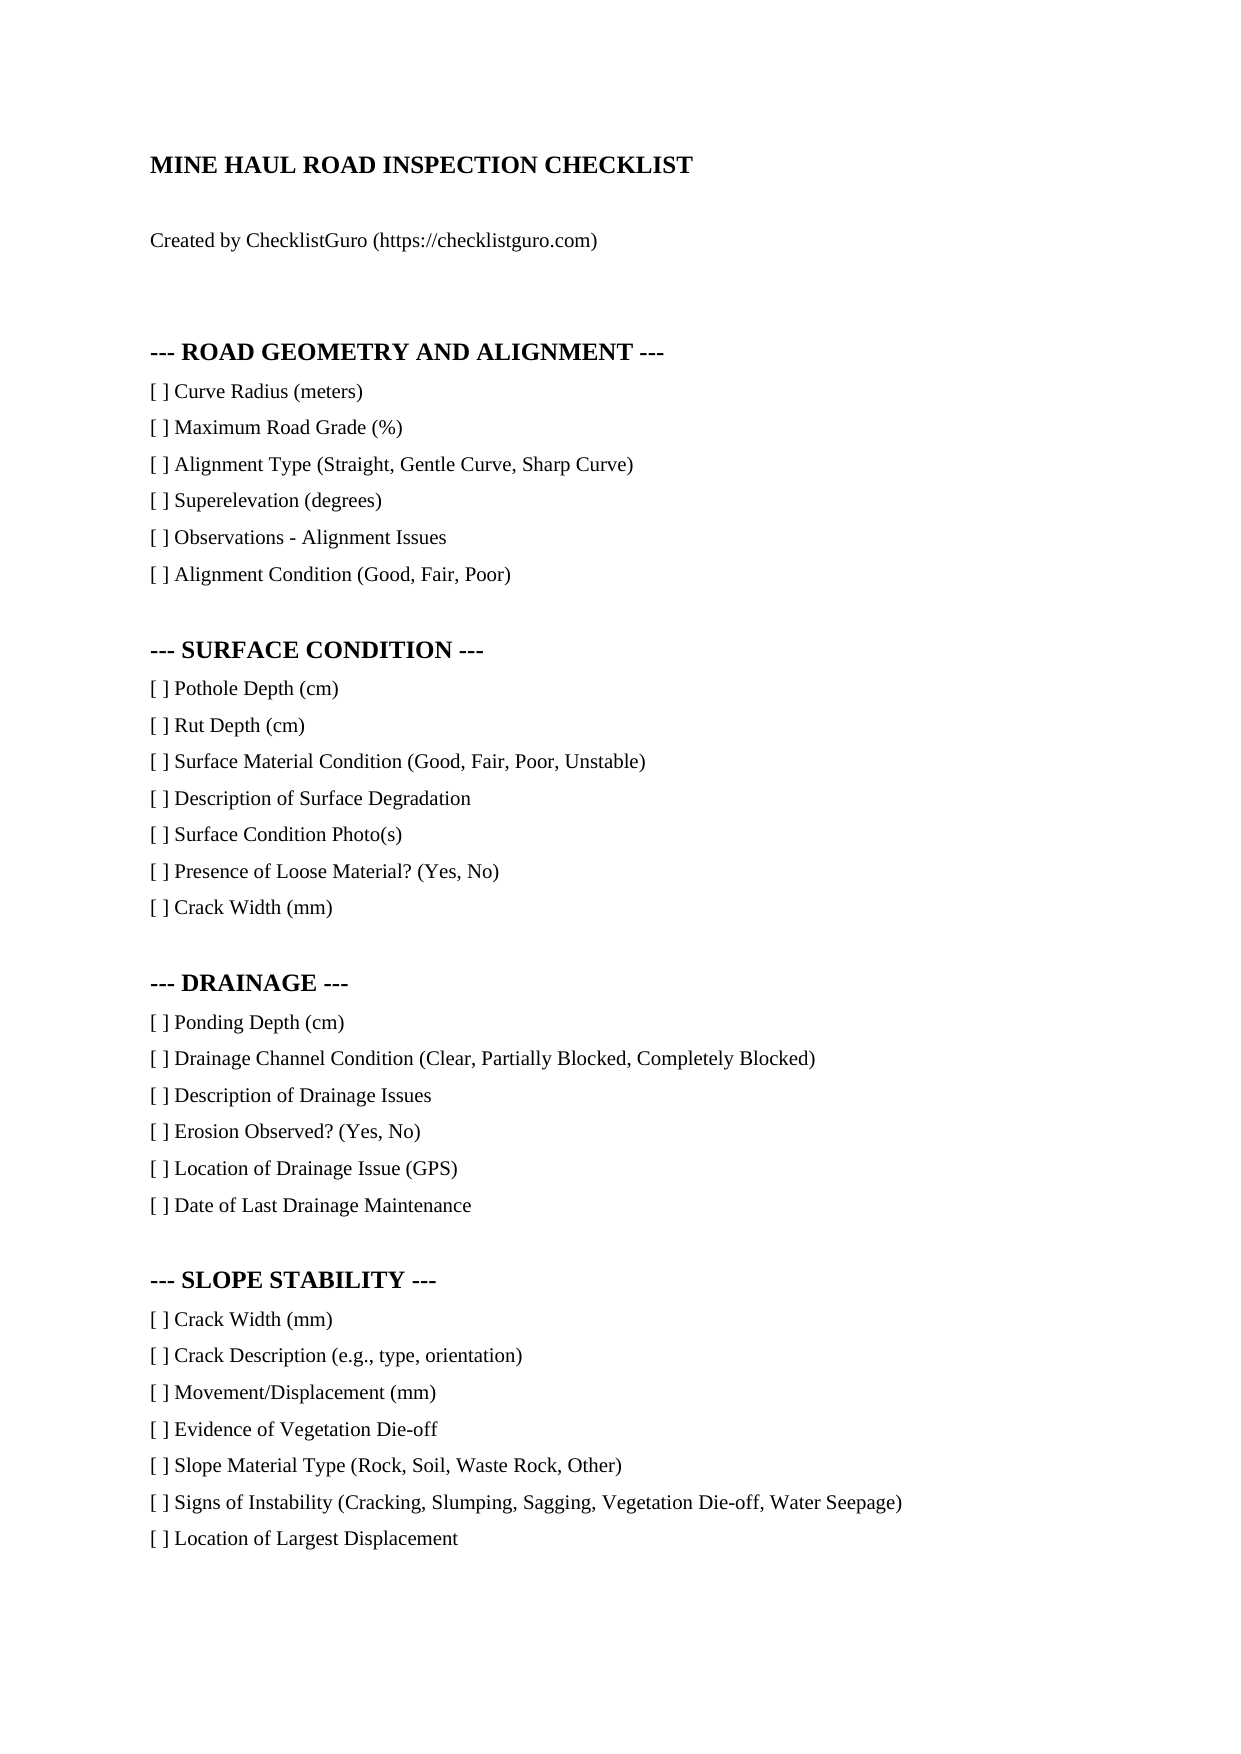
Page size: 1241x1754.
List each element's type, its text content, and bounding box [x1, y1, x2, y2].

text MINE HAUL ROAD INSPECTION CHECKLIST [150, 150, 1090, 179]
text [ ] Description of Drainage Issues [150, 1083, 1090, 1107]
text [ ] Pothole Depth (cm) [150, 676, 1090, 700]
text [ ] Crack Description (e.g., type, orientation) [150, 1343, 1090, 1367]
text [ ] Date of Last Drainage Maintenance [150, 1192, 1090, 1217]
text [ ] Surface Condition Photo(s) [150, 822, 1090, 846]
text [ ] Maximum Road Grade (%) [150, 415, 1090, 439]
text [ ] Observations - Alignment Issues [150, 525, 1090, 549]
text [ ] Erosion Observed? (Yes, No) [150, 1119, 1090, 1143]
text [ ] Slope Material Type (Rock, Soil, Waste Rock, Other) [150, 1453, 1090, 1477]
text [ ] Superelevation (degrees) [150, 488, 1090, 512]
text --- ROAD GEOMETRY AND ALIGNMENT --- [150, 337, 1090, 366]
text [ ] Presence of Loose Material? (Yes, No) [150, 859, 1090, 883]
text [ ] Alignment Condition (Good, Fair, Poor) [150, 562, 1090, 586]
text [ ] Curve Radius (meters) [150, 379, 1090, 403]
text [ ] Movement/Displacement (mm) [150, 1380, 1090, 1404]
text [ ] Description of Surface Degradation [150, 786, 1090, 810]
text [ ] Signs of Instability (Cracking, Slumping, Sagging, Vegetation Die-off, Water Seepage) [150, 1490, 1090, 1514]
text [ ] Evidence of Vegetation Die-off [150, 1417, 1090, 1441]
text [ ] Location of Drainage Issue (GPS) [150, 1156, 1090, 1180]
text [ ] Crack Width (mm) [150, 895, 1090, 919]
text [ ] Drainage Channel Condition (Clear, Partially Blocked, Completely Blocked) [150, 1046, 1090, 1070]
text [ ] Alignment Type (Straight, Gentle Curve, Sharp Curve) [150, 452, 1090, 476]
text --- DRAINAGE --- [150, 968, 1090, 997]
text --- SLOPE STABILITY --- [150, 1266, 1090, 1294]
text [ ] Location of Largest Displacement [150, 1526, 1090, 1550]
text [ ] Crack Width (mm) [150, 1307, 1090, 1331]
text [ ] Surface Material Condition (Good, Fair, Poor, Unstable) [150, 749, 1090, 773]
text [ ] Ponding Depth (cm) [150, 1010, 1090, 1034]
text Created by ChecklistGuro (https://checklistguro.com) [150, 228, 1090, 252]
text --- SURFACE CONDITION --- [150, 635, 1090, 663]
text [ ] Rut Depth (cm) [150, 712, 1090, 737]
